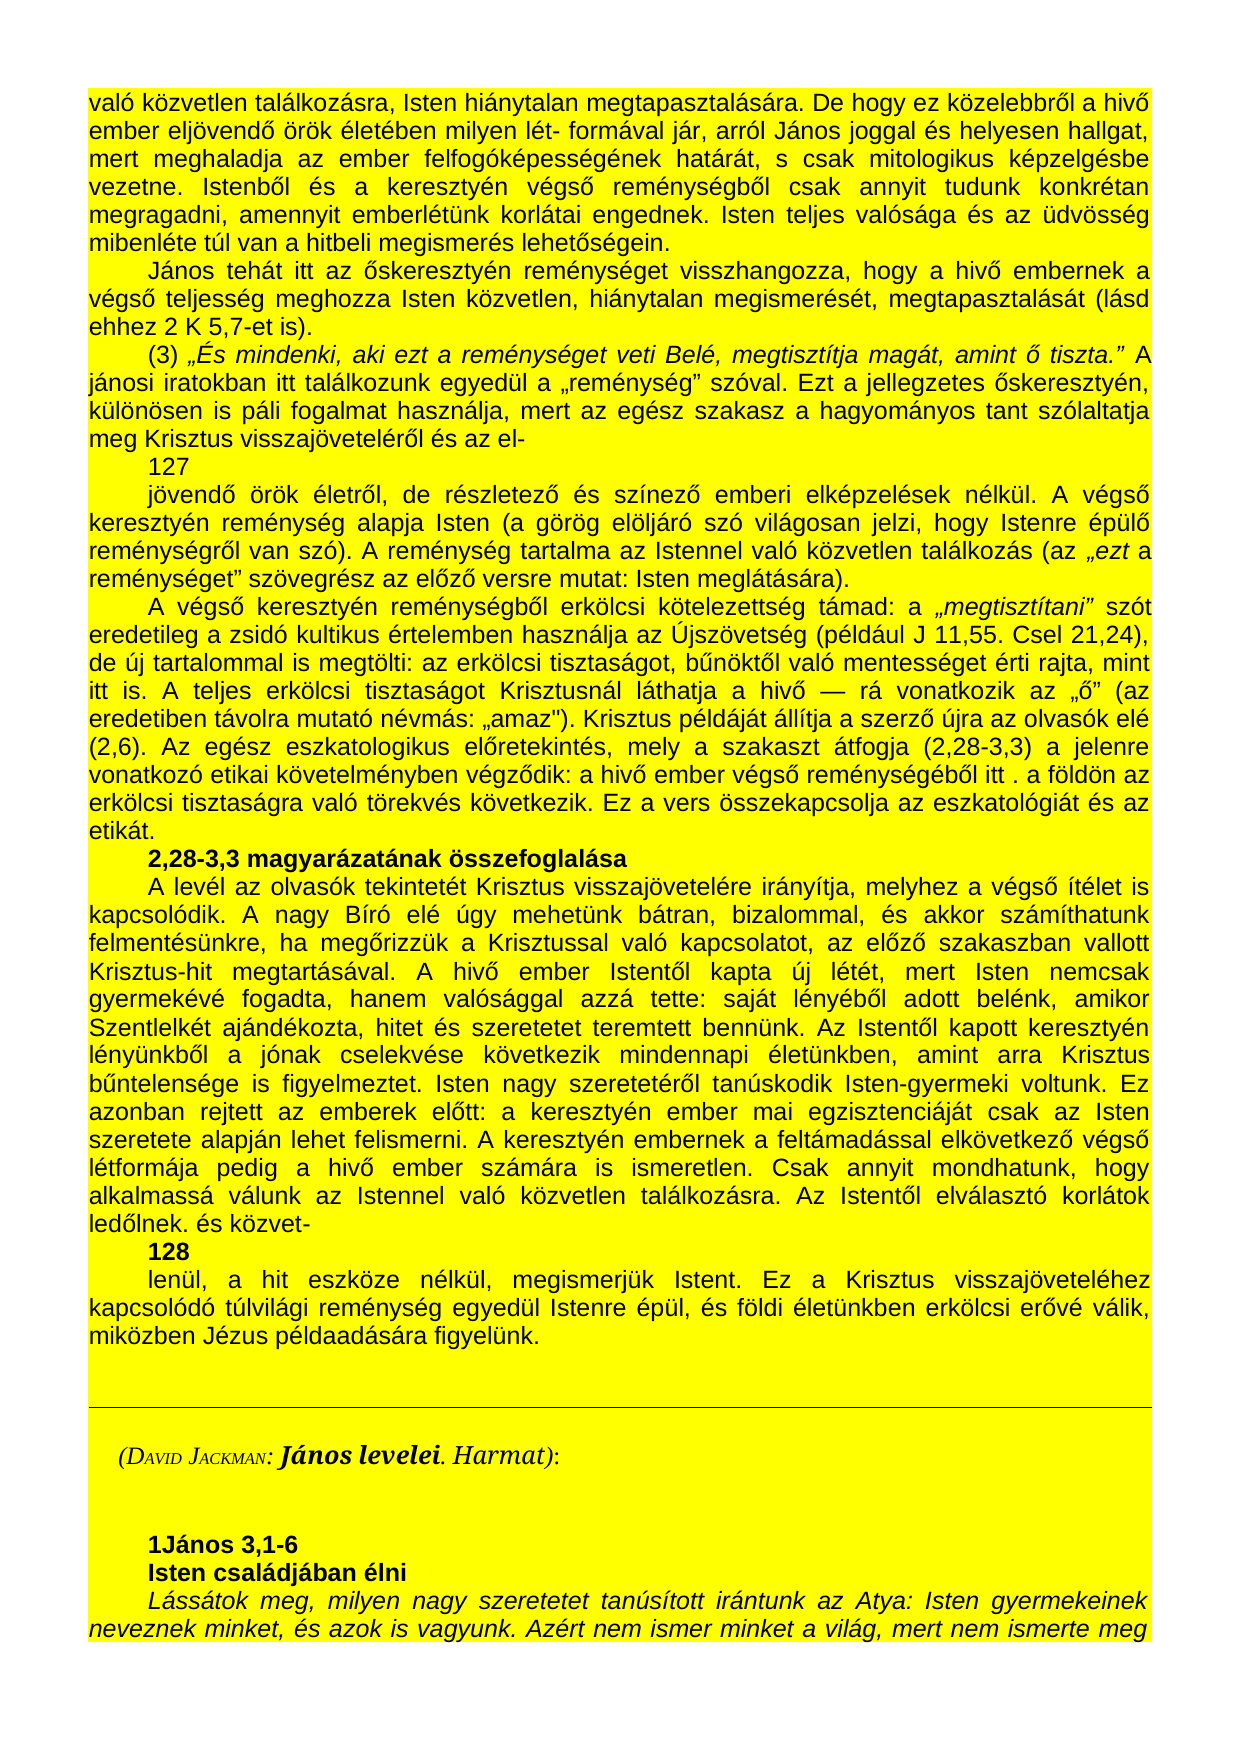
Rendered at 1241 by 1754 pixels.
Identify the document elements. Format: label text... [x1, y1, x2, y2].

text (3) „És mindenki, aki ezt a reménységet veti Belé, megtisztítja magát, amint ő tiszta.” A jánosi iratokban itt találkozunk egyedül a „reménység” szóval. Ezt a jellegzetes őskeresztyén, különösen is páli fogalmat használja, mert az egész szakasz a hagyományos tant szólaltatja meg Krisztus visszajöveteléről és az el- [88, 341, 1152, 453]
text A végső keresztyén reménységből erkölcsi kötelezettség támad: a „megtisztítani” szót eredetileg a zsidó kultikus értelemben használja az Újszövetség (például J 11,55. Csel 21,24), de új tartalommal is megtölti: az erkölcsi tisztaságot, bűnöktől való mentességet érti rajta, mint itt is. A teljes erkölcsi tisztaságot Krisztusnál láthatja a hivő — rá vonatkozik az „ő” (az eredetiben távolra mutató névmás: „amaz"). Krisztus példáját állítja a szerző újra az olvasók elé (2,6). Az egész eszkatologikus előretekintés, mely a szakaszt átfogja (2,28-3,3) a jelenre vonatkozó etikai követelményben végződik: a hivő ember végső reménységéből itt . a földön az erkölcsi tisztaságra való törekvés következik. Ez a vers összekapcsolja az eszkatológiát és az etikát. [88, 593, 1152, 845]
text (David Jackman: János levelei. Harmat): [88, 1408, 1152, 1501]
text való közvetlen találkozásra, Isten hiánytalan megtapasztalására. De hogy ez közelebbről a hivő ember eljövendő örök életében milyen lét- formával jár, arról János joggal és helyesen hallgat, mert meghaladja az ember felfogóképességének határát, s csak mitologikus képzelgésbe vezetne. Istenből és a keresztyén végső reménységből csak annyit tudunk konkrétan megragadni, amennyit emberlétünk korlátai engednek. Isten teljes valósága és az üdvösség mibenléte túl van a hitbeli megismerés lehetőségein. [88, 88, 1152, 257]
text 2,28-3,3 magyarázatának összefoglalása [88, 845, 1152, 873]
text János tehát itt az őskeresztyén reménységet visszhangozza, hogy a hivő embernek a végső teljesség meghozza Isten közvetlen, hiánytalan megismerését, megtapasztalását (lásd ehhez 2 K 5,7-et is). [88, 257, 1152, 341]
text Lássátok meg, milyen nagy szeretetet tanúsított irántunk az Atya: Isten gyermekeinek neveznek minket, és azok is vagyunk. Azért nem ismer minket a világ, mert nem ismerte meg [88, 1586, 1152, 1642]
text jövendő örök életről, de részletező és színező emberi elképzelések nélkül. A végső keresztyén reménység alapja Isten (a görög elöljáró szó világosan jelzi, hogy Istenre épülő reménységről van szó). A reménység tartalma az Istennel való közvetlen találkozás (az „ezt a reménységet” szövegrész az előző versre mutat: Isten meglátására). [88, 481, 1152, 593]
text A levél az olvasók tekintetét Krisztus visszajövetelére irányítja, melyhez a végső ítélet is kapcsolódik. A nagy Bíró elé úgy mehetünk bátran, bizalommal, és akkor számíthatunk felmentésünkre, ha megőrizzük a Krisztussal való kapcsolatot, az előző szakaszban vallott Krisztus-hit megtartásával. A hivő ember Istentől kapta új létét, mert Isten nemcsak gyermekévé fogadta, hanem valósággal azzá tette: saját lényéből adott belénk, amikor Szentlelkét ajándékozta, hitet és szeretetet teremtett bennünk. Az Istentől kapott keresztyén lényünkből a jónak cselekvése következik mindennapi életünkben, amint arra Krisztus bűntelensége is figyelmeztet. Isten nagy szeretetéről tanúskodik Isten-gyermeki voltunk. Ez azonban rejtett az emberek előtt: a keresztyén ember mai egzisztenciáját csak az Isten szeretete alapján lehet felismerni. A keresztyén embernek a feltámadással elkövetkező végső létformája pedig a hivő ember számára is ismeretlen. Csak annyit mondhatunk, hogy alkalmassá válunk az Istennel való közvetlen találkozásra. Az Istentől elválasztó korlátok ledőlnek. és közvet‑ [88, 873, 1152, 1237]
text 127 [88, 453, 1152, 481]
text lenül, a hit eszköze nélkül, megismerjük Istent. Ez a Krisztus visszajöveteléhez kapcsolódó túlvilági reménység egyedül Istenre épül, és földi életünkben erkölcsi erővé válik, miközben Jézus példaadására figyelünk. [88, 1265, 1152, 1349]
text 128 [88, 1237, 1152, 1265]
text 1János 3,1-6 [88, 1530, 1152, 1558]
text Isten családjában élni [88, 1558, 1152, 1586]
